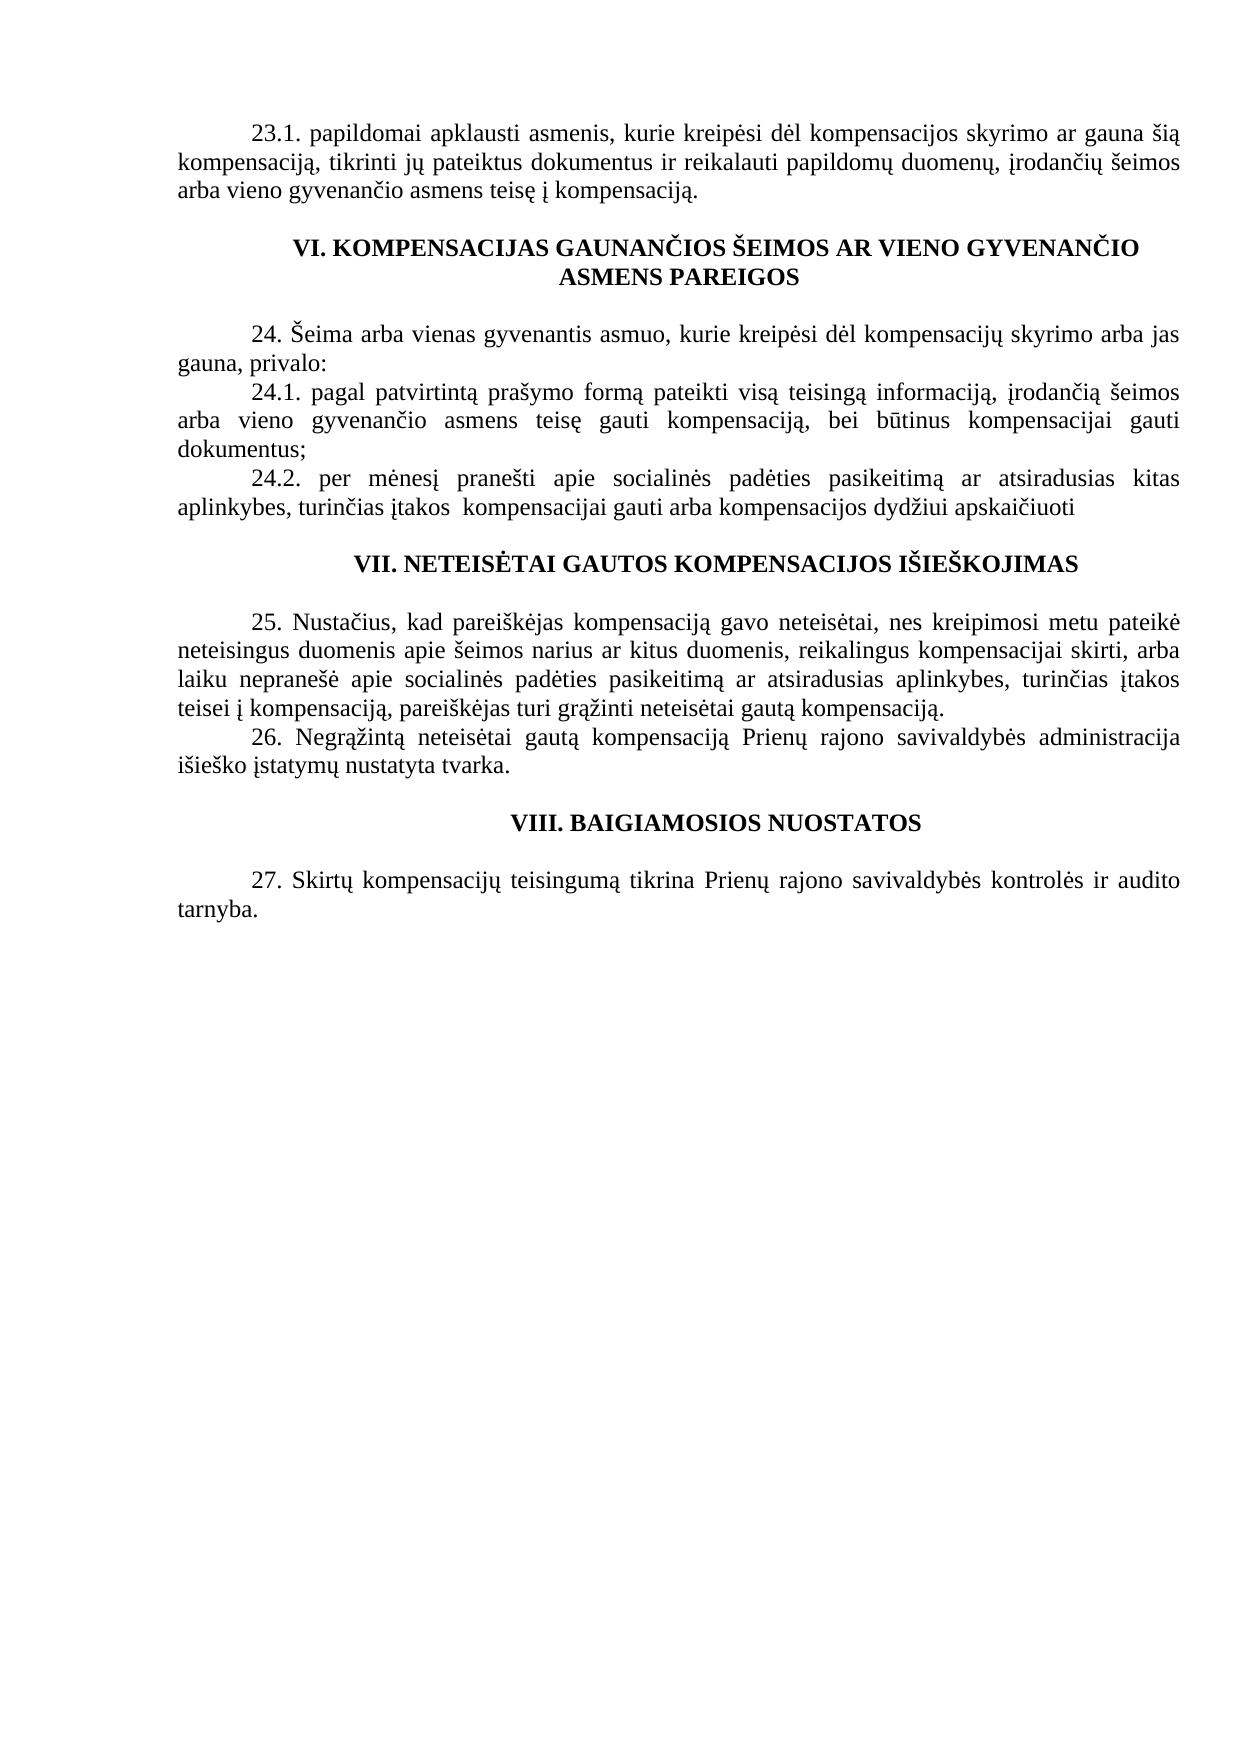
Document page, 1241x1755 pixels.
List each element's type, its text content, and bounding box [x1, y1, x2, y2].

text 24. Šeima arba vienas gyvenantis asmuo, kurie kreipėsi dėl kompensacijų skyrimo arba jas gauna, privalo: [177, 319, 1181, 377]
text VIII. BAIGIAMOSIOS NUOSTATOS [177, 808, 1181, 837]
text 24.2. per mėnesį pranešti apie socialinės padėties pasikeitimą ar atsiradusias kitas aplinkybes, turinčias įtakos kompensacijai gauti arba kompensacijos dydžiui apskaičiuoti [177, 463, 1181, 521]
text VI. KOMPENSACIJAS GAUNANČIOS ŠEIMOS AR VIENO GYVENANČIO ASMENS PAREIGOS [177, 233, 1181, 291]
text 24.1. pagal patvirtintą prašymo formą pateikti visą teisingą informaciją, įrodančią šeimos arba vieno gyvenančio asmens teisę gauti kompensaciją, bei būtinus kompensacijai gauti dokumentus; [177, 377, 1181, 463]
text 23.1. papildomai apklausti asmenis, kurie kreipėsi dėl kompensacijos skyrimo ar gauna šią kompensaciją, tikrinti jų pateiktus dokumentus ir reikalauti papildomų duomenų, įrodančių šeimos arba vieno gyvenančio asmens teisę į kompensaciją. [177, 118, 1181, 204]
text 26. Negrąžintą neteisėtai gautą kompensaciją Prienų rajono savivaldybės administracija išieško įstatymų nustatyta tvarka. [177, 722, 1181, 779]
text VII. NETEISĖTAI GAUTOS KOMPENSACIJOS IŠIEŠKOJIMAS [177, 549, 1181, 578]
text 25. Nustačius, kad pareiškėjas kompensaciją gavo neteisėtai, nes kreipimosi metu pateikė neteisingus duomenis apie šeimos narius ar kitus duomenis, reikalingus kompensacijai skirti, arba laiku nepranešė apie socialinės padėties pasikeitimą ar atsiradusias aplinkybes, turinčias įtakos teisei į kompensaciją, pareiškėjas turi grąžinti neteisėtai gautą kompensaciją. [177, 607, 1181, 722]
text 27. Skirtų kompensacijų teisingumą tikrina Prienų rajono savivaldybės kontrolės ir audito tarnyba. [177, 866, 1181, 923]
